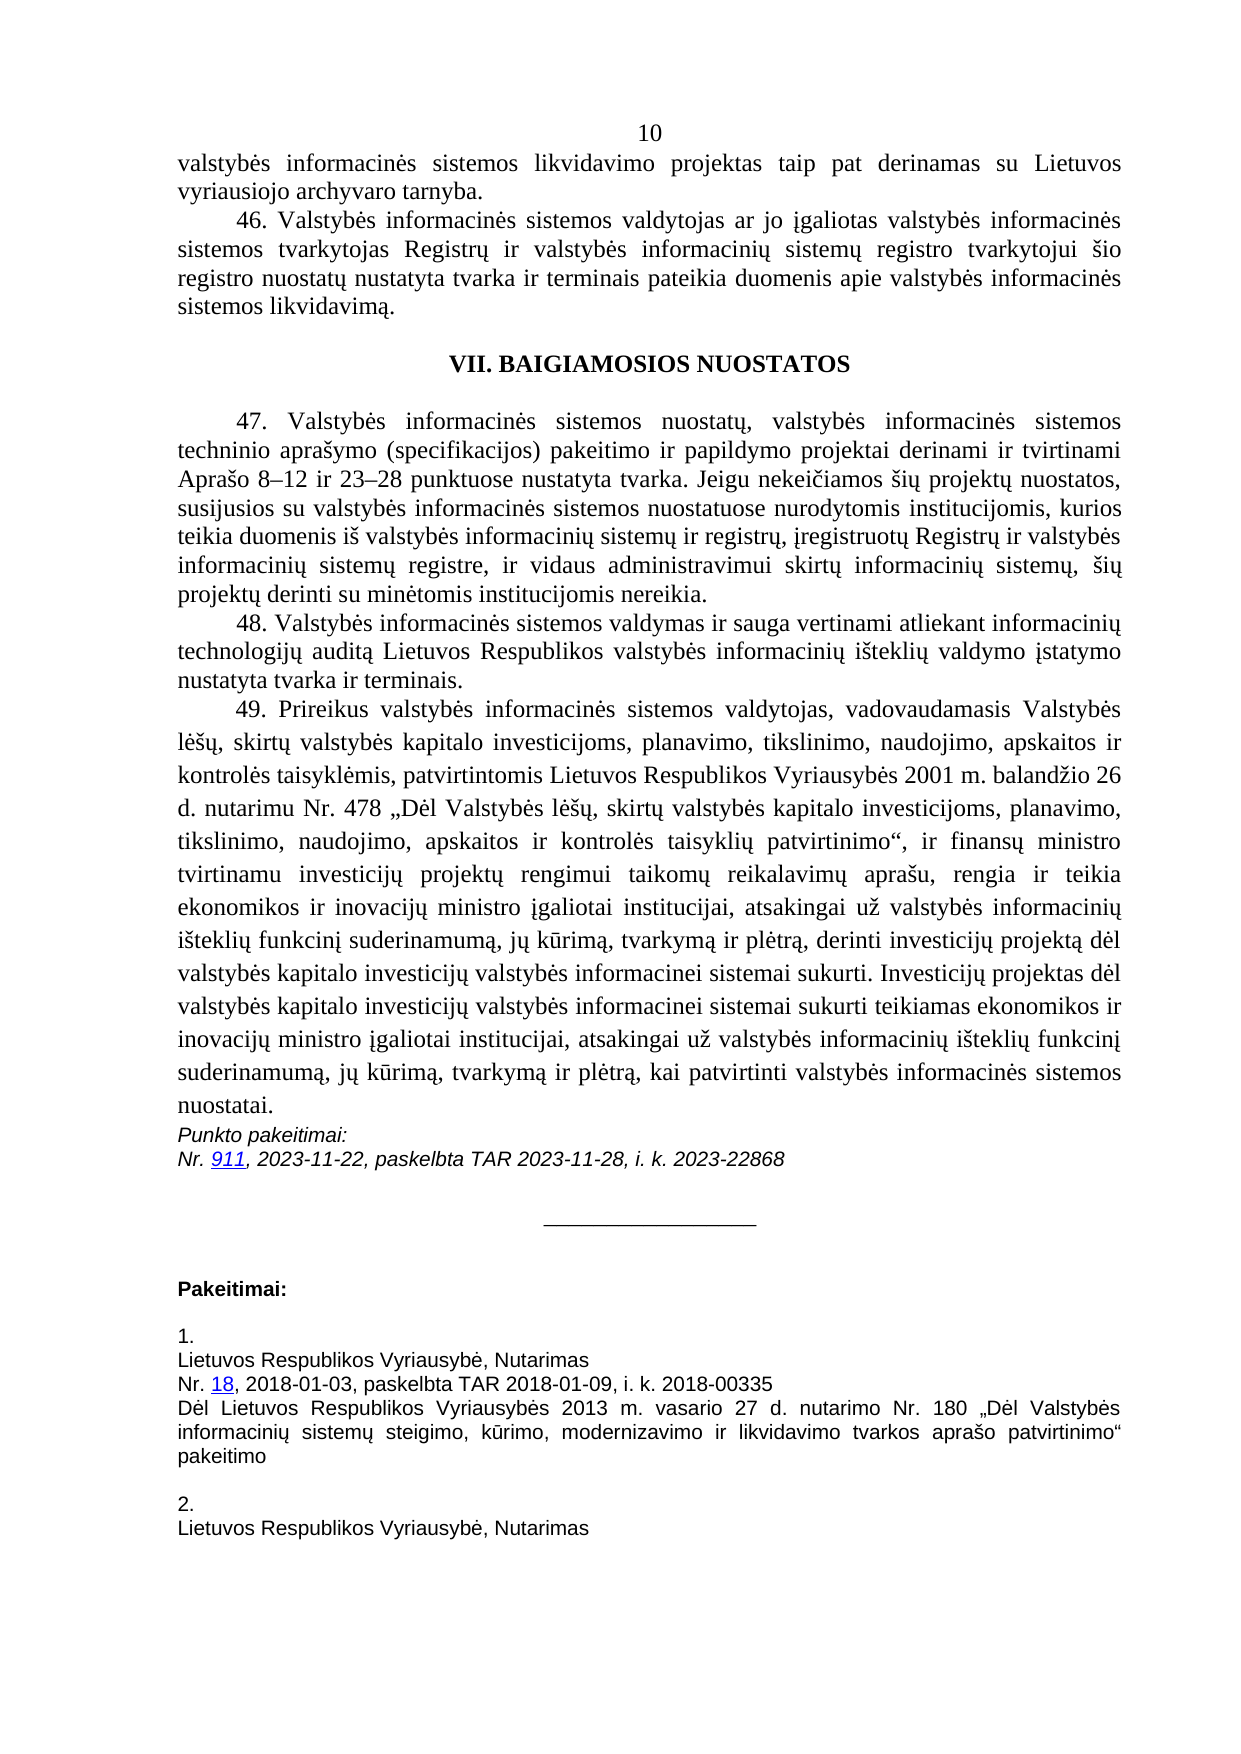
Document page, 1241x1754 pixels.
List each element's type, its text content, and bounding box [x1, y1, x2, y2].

text VII. BAIGIAMOSIOS NUOSTATOS [177, 349, 1122, 378]
text Lietuvos Respublikos Vyriausybė, Nutarimas [177, 1348, 1122, 1372]
text 49. Prireikus valstybės informacinės sistemos valdytojas, vadovaudamasis Valstybės lėšų, skirtų valstybės kapitalo investicijoms, planavimo, tikslinimo, naudojimo, apskaitos ir kontrolės taisyklėmis, patvirtintomis Lietuvos Respublikos Vyriausybės 2001 m. balandžio 26 d. nutarimu Nr. 478 „Dėl Valstybės lėšų, skirtų valstybės kapitalo investicijoms, planavimo, tikslinimo, naudojimo, apskaitos ir kontrolės taisyklių patvirtinimo“, ir finansų ministro tvirtinamu investicijų projektų rengimui taikomų reikalavimų aprašu, rengia ir teikia ekonomikos ir inovacijų ministro įgaliotai institucijai, atsakingai už valstybės informacinių išteklių funkcinį suderinamumą, jų kūrimą, tvarkymą ir plėtrą, derinti investicijų projektą dėl valstybės kapitalo investicijų valstybės informacinei sistemai sukurti. Investicijų projektas dėl valstybės kapitalo investicijų valstybės informacinei sistemai sukurti teikiamas ekonomikos ir inovacijų ministro įgaliotai institucijai, atsakingai už valstybės informacinių išteklių funkcinį suderinamumą, jų kūrimą, tvarkymą ir plėtrą, kai patvirtinti valstybės informacinės sistemos nuostatai. [177, 694, 1122, 1119]
text 46. Valstybės informacinės sistemos valdytojas ar jo įgaliotas valstybės informacinės sistemos tvarkytojas Registrų ir valstybės informacinių sistemų registro tvarkytojui šio registro nuostatų nustatyta tvarka ir terminais pateikia duomenis apie valstybės informacinės sistemos likvidavimą. [177, 205, 1122, 320]
text Nr. 911, 2023-11-22, paskelbta TAR 2023-11-28, i. k. 2023-22868 [177, 1147, 1122, 1171]
text Pakeitimai: [177, 1276, 1122, 1300]
text 48. Valstybės informacinės sistemos valdymas ir sauga vertinami atliekant informacinių technologijų auditą Lietuvos Respublikos valstybės informacinių išteklių valdymo įstatymo nustatyta tvarka ir terminais. [177, 608, 1122, 694]
text Nr. 18, 2018-01-03, paskelbta TAR 2018-01-09, i. k. 2018-00335 [177, 1372, 1122, 1396]
text Punkto pakeitimai: [177, 1123, 1122, 1147]
text 1. [177, 1324, 1122, 1348]
text Lietuvos Respublikos Vyriausybė, Nutarimas [177, 1516, 1122, 1540]
text 2. [177, 1492, 1122, 1516]
text valstybės informacinės sistemos likvidavimo projektas taip pat derinamas su Lietuvos vyriausiojo archyvaro tarnyba. [177, 148, 1122, 205]
text _________________ [177, 1200, 1122, 1228]
text Dėl Lietuvos Respublikos Vyriausybės 2013 m. vasario 27 d. nutarimo Nr. 180 „Dėl Valstybės informacinių sistemų steigimo, kūrimo, modernizavimo ir likvidavimo tvarkos aprašo patvirtinimo“ pakeitimo [177, 1396, 1122, 1468]
text 47. Valstybės informacinės sistemos nuostatų, valstybės informacinės sistemos techninio aprašymo (specifikacijos) pakeitimo ir papildymo projektai derinami ir tvirtinami Aprašo 8–12 ir 23–28 punktuose nustatyta tvarka. Jeigu nekeičiamos šių projektų nuostatos, susijusios su valstybės informacinės sistemos nuostatuose nurodytomis institucijomis, kurios teikia duomenis iš valstybės informacinių sistemų ir registrų, įregistruotų Registrų ir valstybės informacinių sistemų registre, ir vidaus administravimui skirtų informacinių sistemų, šių projektų derinti su minėtomis institucijomis nereikia. [177, 406, 1122, 608]
